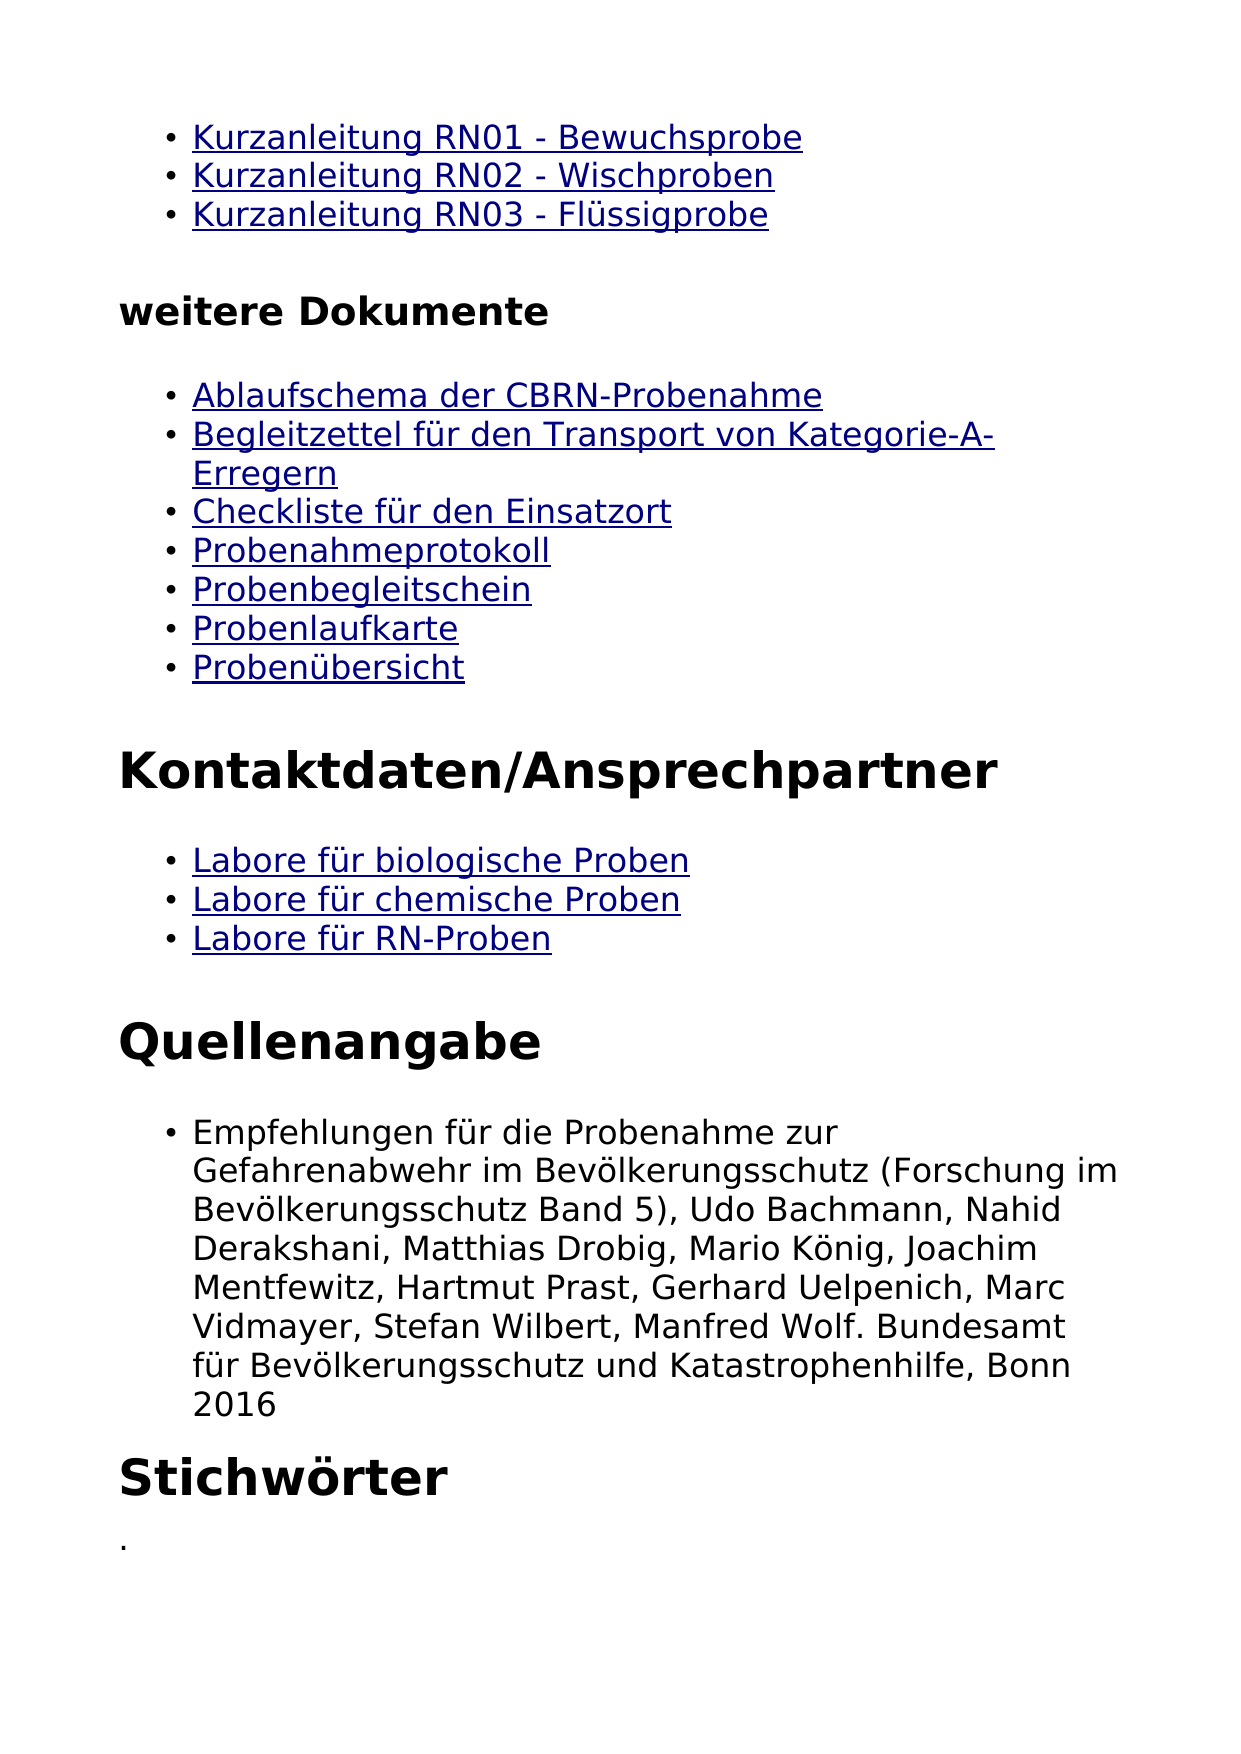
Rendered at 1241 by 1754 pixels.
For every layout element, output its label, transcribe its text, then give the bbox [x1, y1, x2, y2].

list Kurzanleitung RN02 - Wischproben [177, 157, 1122, 196]
list Probenübersicht [177, 648, 1122, 687]
list Probenahmeprotokoll [177, 532, 1122, 571]
list Begleitzettel für den Transport von Kategorie-A-Erregern [177, 415, 1122, 493]
text . [118, 1520, 1122, 1558]
list Empfehlungen für die Probenahme zur Gefahrenabwehr im Bevölkerungsschutz (Forschung im Bevölkerungsschutz Band 5), Udo Bachmann, Nahid Derakshani, Matthias Drobig, Mario König, Joachim Mentfewitz, Hartmut Prast, Gerhard Uelpenich, Marc Vidmayer, Stefan Wilbert, Manfred Wolf. Bundesamt für Bevölkerungsschutz und Katastrophenhilfe, Bonn 2016 [177, 1113, 1122, 1424]
subtitle Kontaktdaten/Ansprechpartner [118, 742, 1122, 800]
subtitle Quellenangabe [118, 1013, 1122, 1071]
list Labore für RN-Proben [177, 919, 1122, 958]
list Probenlaufkarte [177, 609, 1122, 648]
subtitle weitere Dokumente [118, 289, 1122, 334]
list Kurzanleitung RN01 - Bewuchsprobe [177, 118, 1122, 157]
list Checkliste für den Einsatzort [177, 493, 1122, 532]
text [118, 1571, 1122, 1610]
list Labore für chemische Proben [177, 881, 1122, 919]
list Labore für biologische Proben [177, 842, 1122, 881]
list Kurzanleitung RN03 - Flüssigprobe [177, 196, 1122, 235]
list Probenbegleitschein [177, 571, 1122, 609]
list Ablaufschema der CBRN-Probenahme [177, 376, 1122, 415]
subtitle Stichwörter [118, 1449, 1122, 1507]
